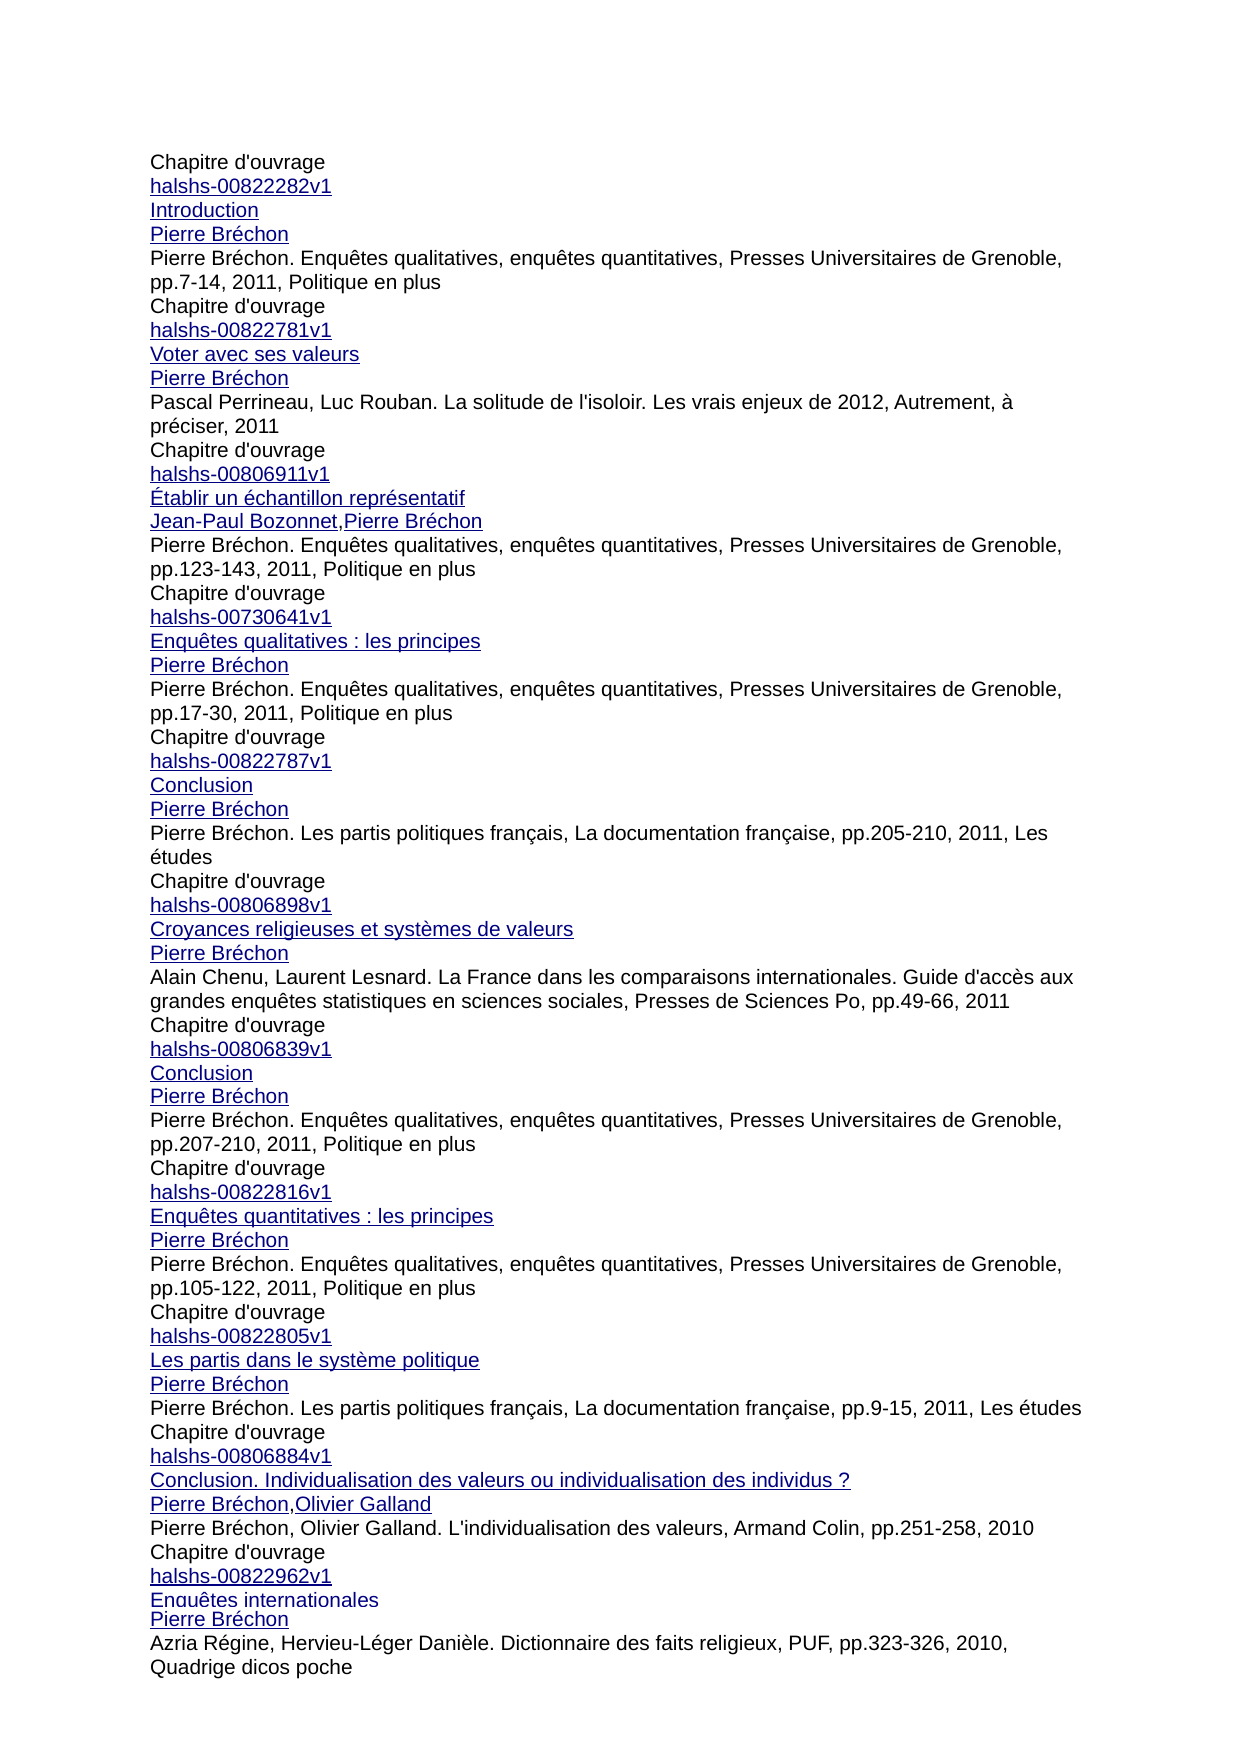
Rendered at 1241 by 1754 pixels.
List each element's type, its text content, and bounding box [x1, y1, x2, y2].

table_cell Les partis dans le système politique Pierre Bréchon Pierre Bréchon. Les partis politiques français, La documentation française, pp.9-15, 2011, Les études Chapitre d'ouvrage halshs-00806884v1 [150, 1348, 1090, 1468]
table_cell Conclusion Pierre Bréchon Pierre Bréchon. Les partis politiques français, La documentation française, pp.205-210, 2011, Les études Chapitre d'ouvrage halshs-00806898v1 [150, 773, 1090, 917]
table_cell Voter avec ses valeurs Pierre Bréchon Pascal Perrineau, Luc Rouban. La solitude de l'isoloir. Les vrais enjeux de 2012, Autrement, à préciser, 2011 Chapitre d'ouvrage halshs-00806911v1 [150, 342, 1090, 485]
table_cell Conclusion Pierre Bréchon Pierre Bréchon. Enquêtes qualitatives, enquêtes quantitatives, Presses Universitaires de Grenoble, pp.207-210, 2011, Politique en plus Chapitre d'ouvrage halshs-00822816v1 [150, 1060, 1090, 1204]
table_cell Croyances religieuses et systèmes de valeurs Pierre Bréchon Alain Chenu, Laurent Lesnard. La France dans les comparaisons internationales. Guide d'accès aux grandes enquêtes statistiques en sciences sociales, Presses de Sciences Po, pp.49-66, 2011 Chapitre d'ouvrage halshs-00806839v1 [150, 917, 1090, 1060]
table_cell Établir un échantillon représentatif Jean-Paul Bozonnet,Pierre Bréchon Pierre Bréchon. Enquêtes qualitatives, enquêtes quantitatives, Presses Universitaires de Grenoble, pp.123-143, 2011, Politique en plus Chapitre d'ouvrage halshs-00730641v1 [150, 485, 1090, 629]
table_cell Conclusion. Individualisation des valeurs ou individualisation des individus ? Pierre Bréchon,Olivier Galland Pierre Bréchon, Olivier Galland. L'individualisation des valeurs, Armand Colin, pp.251-258, 2010 Chapitre d'ouvrage halshs-00822962v1 [150, 1468, 1090, 1587]
table_cell Enquêtes internationales Pierre Bréchon Azria Régine, Hervieu-Léger Danièle. Dictionnaire des faits religieux, PUF, pp.323-326, 2010, Quadrige dicos poche [150, 1588, 1090, 1679]
table_cell Introduction Pierre Bréchon Pierre Bréchon. Enquêtes qualitatives, enquêtes quantitatives, Presses Universitaires de Grenoble, pp.7-14, 2011, Politique en plus Chapitre d'ouvrage halshs-00822781v1 [150, 198, 1090, 342]
table_cell Enquêtes qualitatives : les principes Pierre Bréchon Pierre Bréchon. Enquêtes qualitatives, enquêtes quantitatives, Presses Universitaires de Grenoble, pp.17-30, 2011, Politique en plus Chapitre d'ouvrage halshs-00822787v1 [150, 629, 1090, 773]
table_cell Enquêtes quantitatives : les principes Pierre Bréchon Pierre Bréchon. Enquêtes qualitatives, enquêtes quantitatives, Presses Universitaires de Grenoble, pp.105-122, 2011, Politique en plus Chapitre d'ouvrage halshs-00822805v1 [150, 1204, 1090, 1348]
table_cell Chapitre d'ouvrage halshs-00822282v1 [150, 150, 1090, 198]
